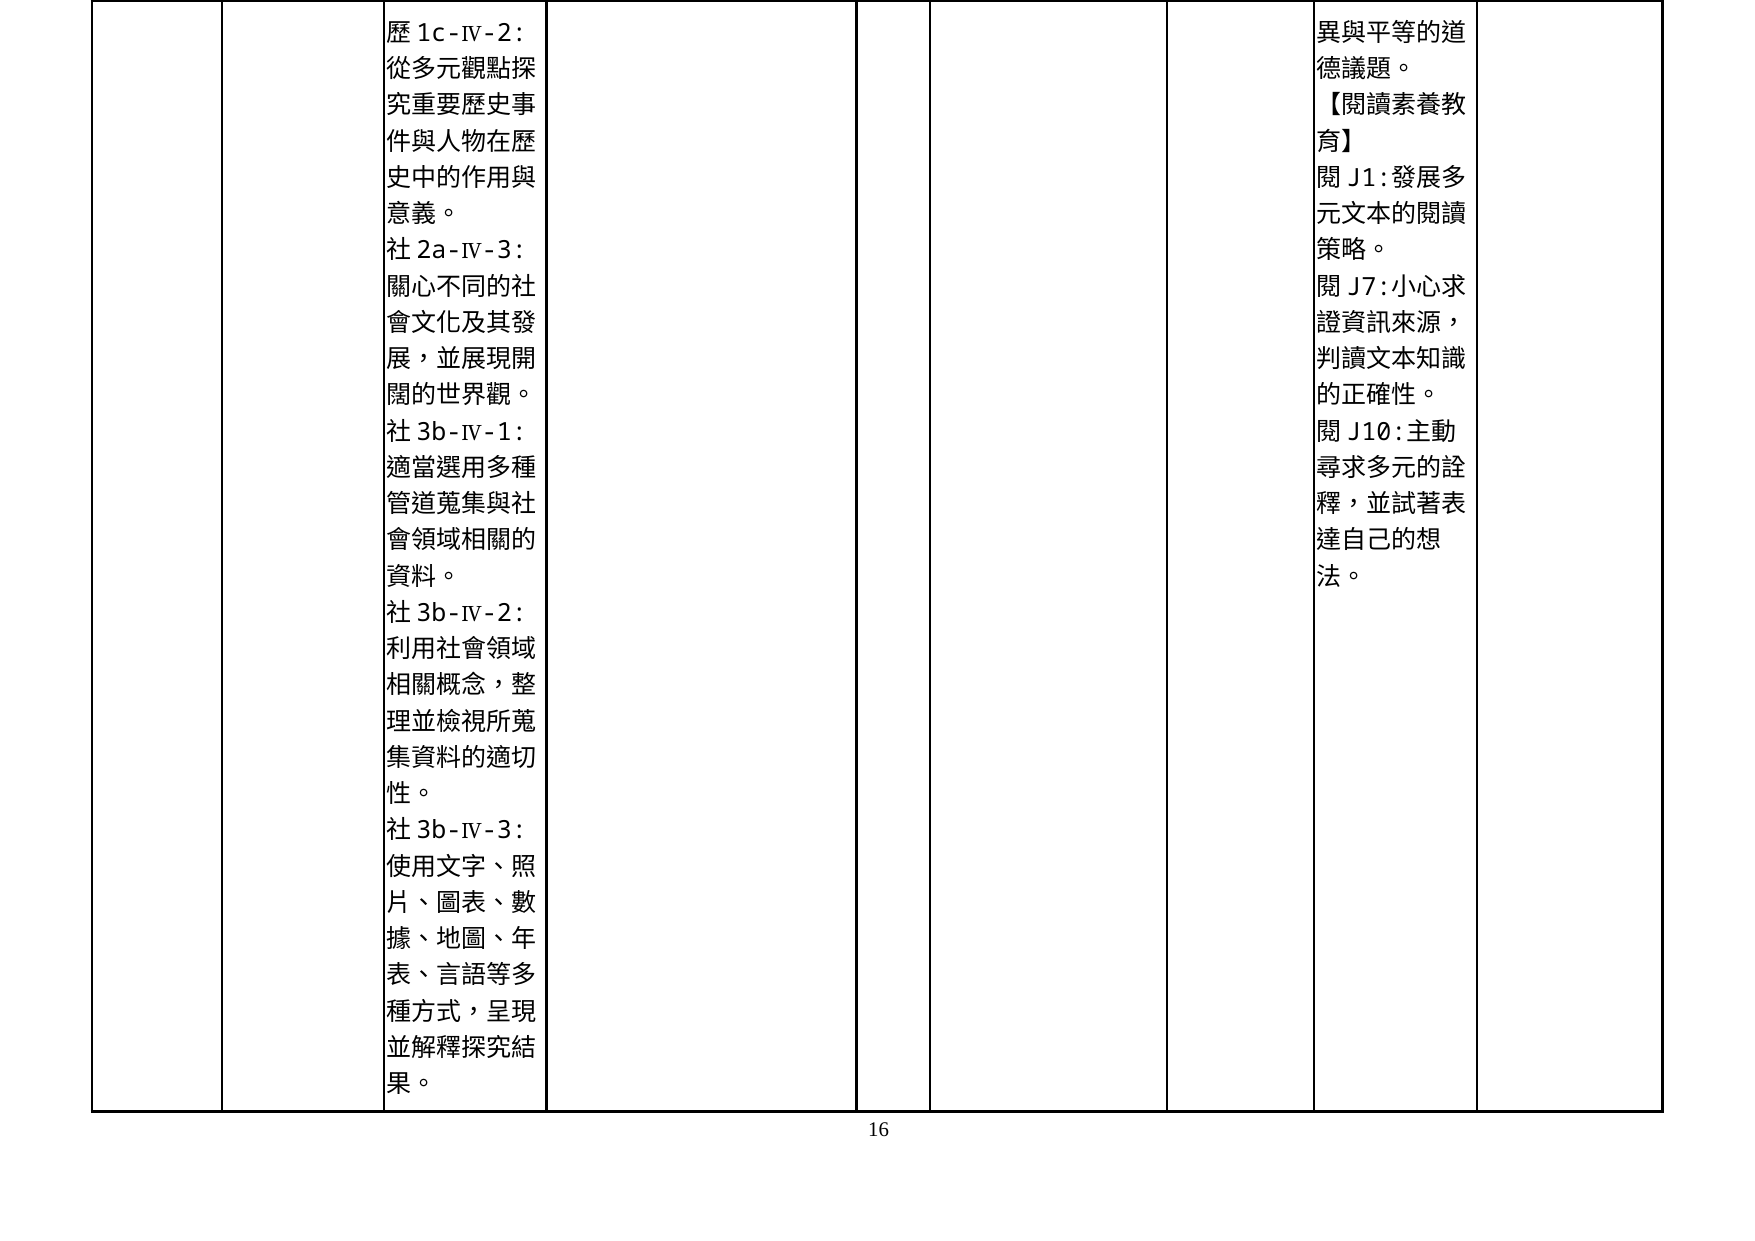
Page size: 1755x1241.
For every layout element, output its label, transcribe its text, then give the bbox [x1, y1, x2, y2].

table_cell [931, 2, 1166, 1110]
table_cell [1478, 2, 1661, 1110]
table_cell [223, 2, 383, 1110]
table_cell [548, 2, 855, 1110]
table_cell 歷1c-Ⅳ-2:從多元觀點探究重要歷史事件與人物在歷史中的作用與意義。 社2a-Ⅳ-3:關心不同的社會文化及其發展，並展現開闊的世界觀。 社3b-Ⅳ-1:適當選用多種管道蒐集與社會領域相關的資料。 社3b-Ⅳ-2:利用社會領域相關概念，整理並檢視所蒐集資料的適切性。 社3b-Ⅳ-3:使用文字、照片、圖表、數據、地圖、年表、言語等多種方式，呈現並解釋探究結果。 [385, 2, 545, 1110]
table_cell [858, 2, 929, 1110]
table_cell [1168, 2, 1313, 1110]
table_cell [93, 2, 221, 1110]
table_cell 異與平等的道德議題。 【閱讀素養教育】 閱J1:發展多元文本的閱讀策略。 閱J7:小心求證資訊來源，判讀文本知識的正確性。 閱J10:主動尋求多元的詮釋，並試著表達自己的想法。 [1315, 2, 1476, 1110]
